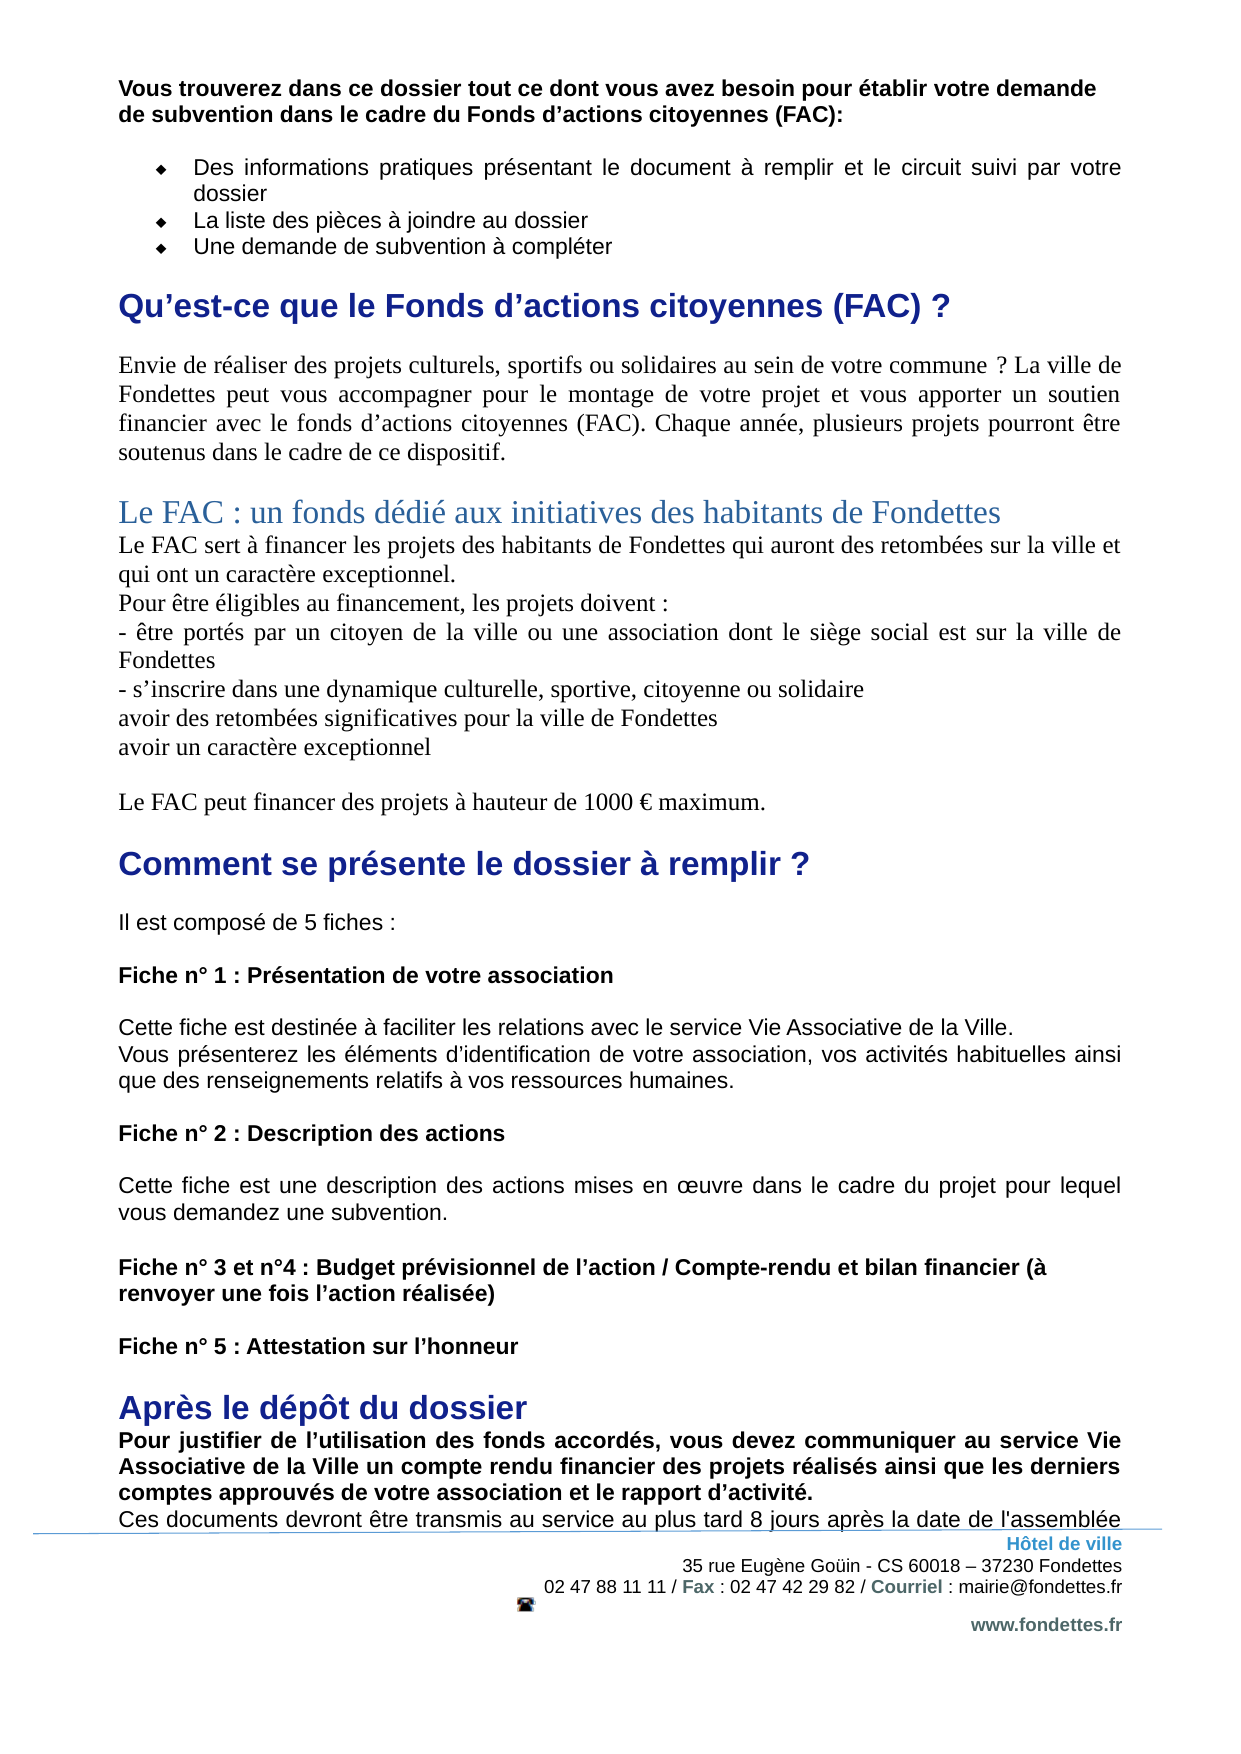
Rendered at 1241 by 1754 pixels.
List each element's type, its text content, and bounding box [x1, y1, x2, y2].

text Fiche n° 3 et n°4 : Budget prévisionnel de l’action / Compte-rendu et bilan financier (à renvoyer une fois l’action réalisée) [118, 1254, 1122, 1307]
text Cette fiche est destinée à faciliter les relations avec le service Vie Associative de la Ville. [118, 1014, 1122, 1041]
text avoir un caractère exceptionnel [118, 732, 1122, 760]
text Vous trouverez dans ce dossier tout ce dont vous avez besoin pour établir votre demande de subvention dans le cadre du Fonds d’actions citoyennes (FAC): [118, 75, 1122, 128]
text - être portés par un citoyen de la ville ou une association dont le siège social est sur la ville de Fondettes [118, 617, 1122, 674]
text Il est composé de 5 fiches : [118, 909, 1122, 935]
text - s’inscrire dans une dynamique culturelle, sportive, citoyenne ou solidaire [118, 674, 1122, 703]
text Après le dépôt du dossier [118, 1388, 1122, 1427]
text Fiche n° 5 : Attestation sur l’honneur [118, 1333, 1122, 1359]
text Vous présenterez les éléments d’identification de votre association, vos activités habituelles ainsi que des renseignements relatifs à vos ressources humaines. [118, 1041, 1122, 1093]
text Le FAC : un fonds dédié aux initiatives des habitants de Fondettes [118, 492, 1122, 530]
list Une demande de subvention à compléter [156, 233, 1122, 259]
text Envie de réaliser des projets culturels, sportifs ou solidaires au sein de votre commune ? La ville de Fondettes peut vous accompagner pour le montage de votre projet et vous apporter un soutien financier avec le fonds d’actions citoyennes (FAC). Chaque année, plusieurs projets pourront être soutenus dans le cadre de ce dispositif. [118, 351, 1122, 466]
text Pour justifier de l’utilisation des fonds accordés, vous devez communiquer au service Vie Associative de la Ville un compte rendu financier des projets réalisés ainsi que les derniers comptes approuvés de votre association et le rapport d’activité. [118, 1427, 1122, 1506]
text Comment se présente le dossier à remplir ? [118, 844, 1122, 883]
text Cette fiche est une description des actions mises en œuvre dans le cadre du projet pour lequel vous demandez une subvention. [118, 1172, 1122, 1225]
text Ces documents devront être transmis au service au plus tard 8 jours après la date de l'assemblée [118, 1506, 1122, 1532]
list La liste des pièces à joindre au dossier [156, 207, 1122, 233]
text Fiche n° 2 : Description des actions [118, 1120, 1122, 1146]
text avoir des retombées significatives pour la ville de Fondettes [118, 703, 1122, 732]
list Des informations pratiques présentant le document à remplir et le circuit suivi par votre dossier [156, 154, 1122, 207]
text Pour être éligibles au financement, les projets doivent : [118, 588, 1122, 617]
text Fiche n° 1 : Présentation de votre association [118, 962, 1122, 988]
text Le FAC peut financer des projets à hauteur de 1000 € maximum. [118, 787, 1122, 815]
text Le FAC sert à financer les projets des habitants de Fondettes qui auront des retombées sur la ville et qui ont un caractère exceptionnel. [118, 530, 1122, 588]
text Qu’est-ce que le Fonds d’actions citoyennes (FAC) ? [118, 286, 1122, 324]
